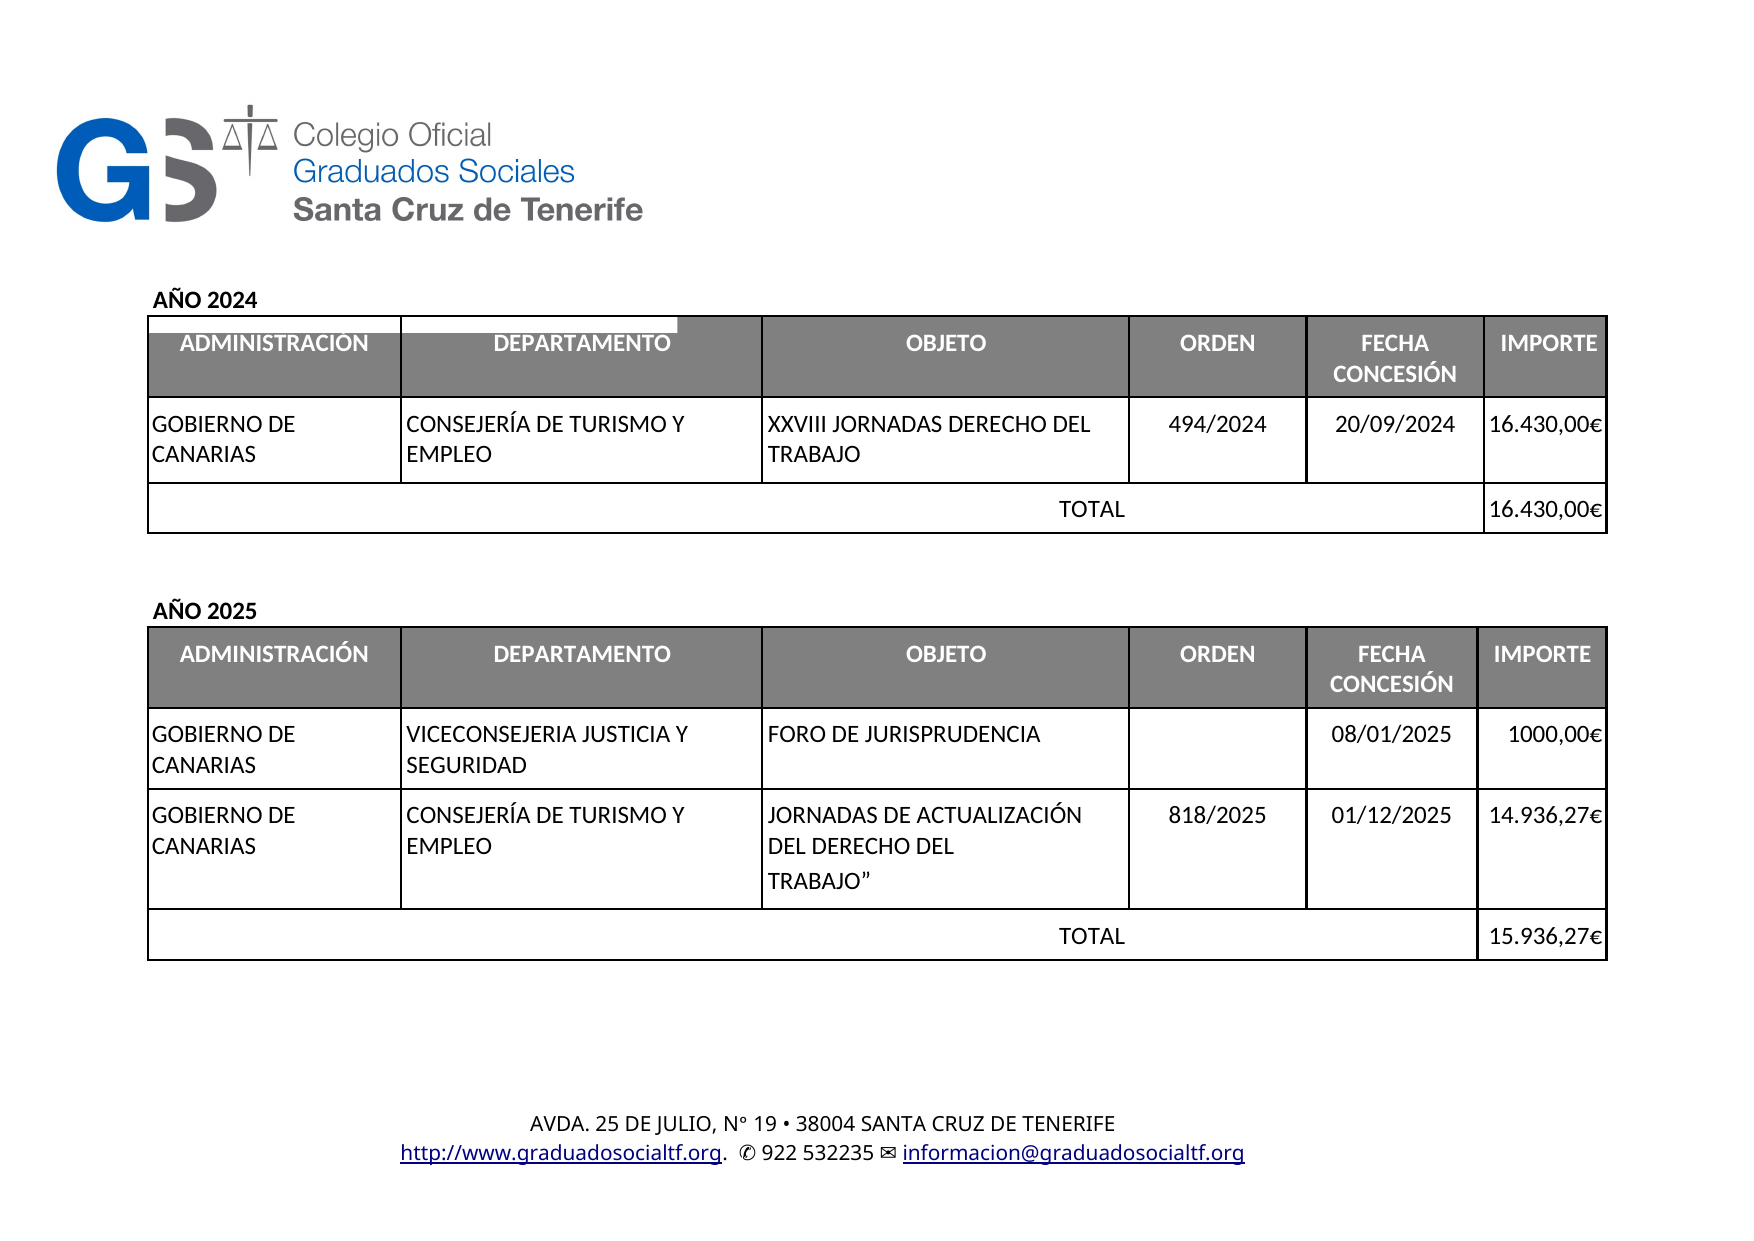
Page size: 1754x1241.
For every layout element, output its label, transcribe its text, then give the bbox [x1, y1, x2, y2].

table_cell TOTAL [149, 484, 1129, 532]
table_header ORDEN [1130, 317, 1305, 396]
table_cell 08/01/2025 [1308, 709, 1476, 787]
table_cell VICECONSEJERIA JUSTICIA Y SEGURIDAD [402, 709, 761, 787]
table_cell GOBIERNO DE CANARIAS [149, 709, 400, 787]
table_cell CONSEJERÍA DE TURISMO Y EMPLEO [402, 790, 761, 908]
table_cell [1130, 709, 1305, 787]
table_cell 1000,00€ [1479, 709, 1605, 787]
table_cell [1129, 484, 1306, 532]
table_cell GOBIERNO DE CANARIAS [149, 790, 400, 908]
table_cell XXVIII JORNADAS DERECHO DEL TRABAJO [763, 398, 1128, 482]
table_header OBJETO [763, 628, 1128, 707]
table_cell 16.430,00€ [1485, 398, 1605, 482]
table_cell [1306, 484, 1483, 532]
table_header FECHA CONCESIÓN [1308, 317, 1483, 396]
table_cell FORO DE JURISPRUDENCIA [763, 709, 1128, 787]
table_cell 16.430,00€ [1485, 484, 1605, 532]
table_header IMPORTE [1485, 317, 1605, 396]
table_cell GOBIERNO DE CANARIAS [149, 398, 400, 482]
text AÑO 2025 [153, 595, 1606, 626]
table_header DEPARTAMENTO [402, 317, 761, 396]
table_header ADMINISTRACIÓN [149, 333, 400, 396]
table_header FECHA CONCESIÓN [1308, 628, 1476, 707]
table_cell [1306, 910, 1476, 958]
table_header ADMINISTRACIÓN [149, 628, 400, 707]
table_cell CONSEJERÍA DE TURISMO Y EMPLEO [402, 398, 761, 482]
table_cell 14.936,27€ [1479, 790, 1605, 908]
table_cell 818/2025 [1130, 790, 1305, 908]
table_cell 20/09/2024 [1308, 398, 1483, 482]
table_cell TOTAL [149, 910, 1129, 958]
text AÑO 2024 [678, 284, 1606, 315]
table_header DEPARTAMENTO [402, 628, 761, 707]
table_cell JORNADAS DE ACTUALIZACIÓN DEL DERECHO DEL TRABAJO” [763, 790, 1128, 908]
table_cell 494/2024 [1130, 398, 1305, 482]
table_cell 01/12/2025 [1308, 790, 1476, 908]
table_cell 15.936,27€ [1479, 910, 1605, 958]
table_header OBJETO [763, 317, 1128, 396]
table_cell [1129, 910, 1306, 958]
table_header IMPORTE [1479, 628, 1605, 707]
table_header ORDEN [1130, 628, 1305, 707]
